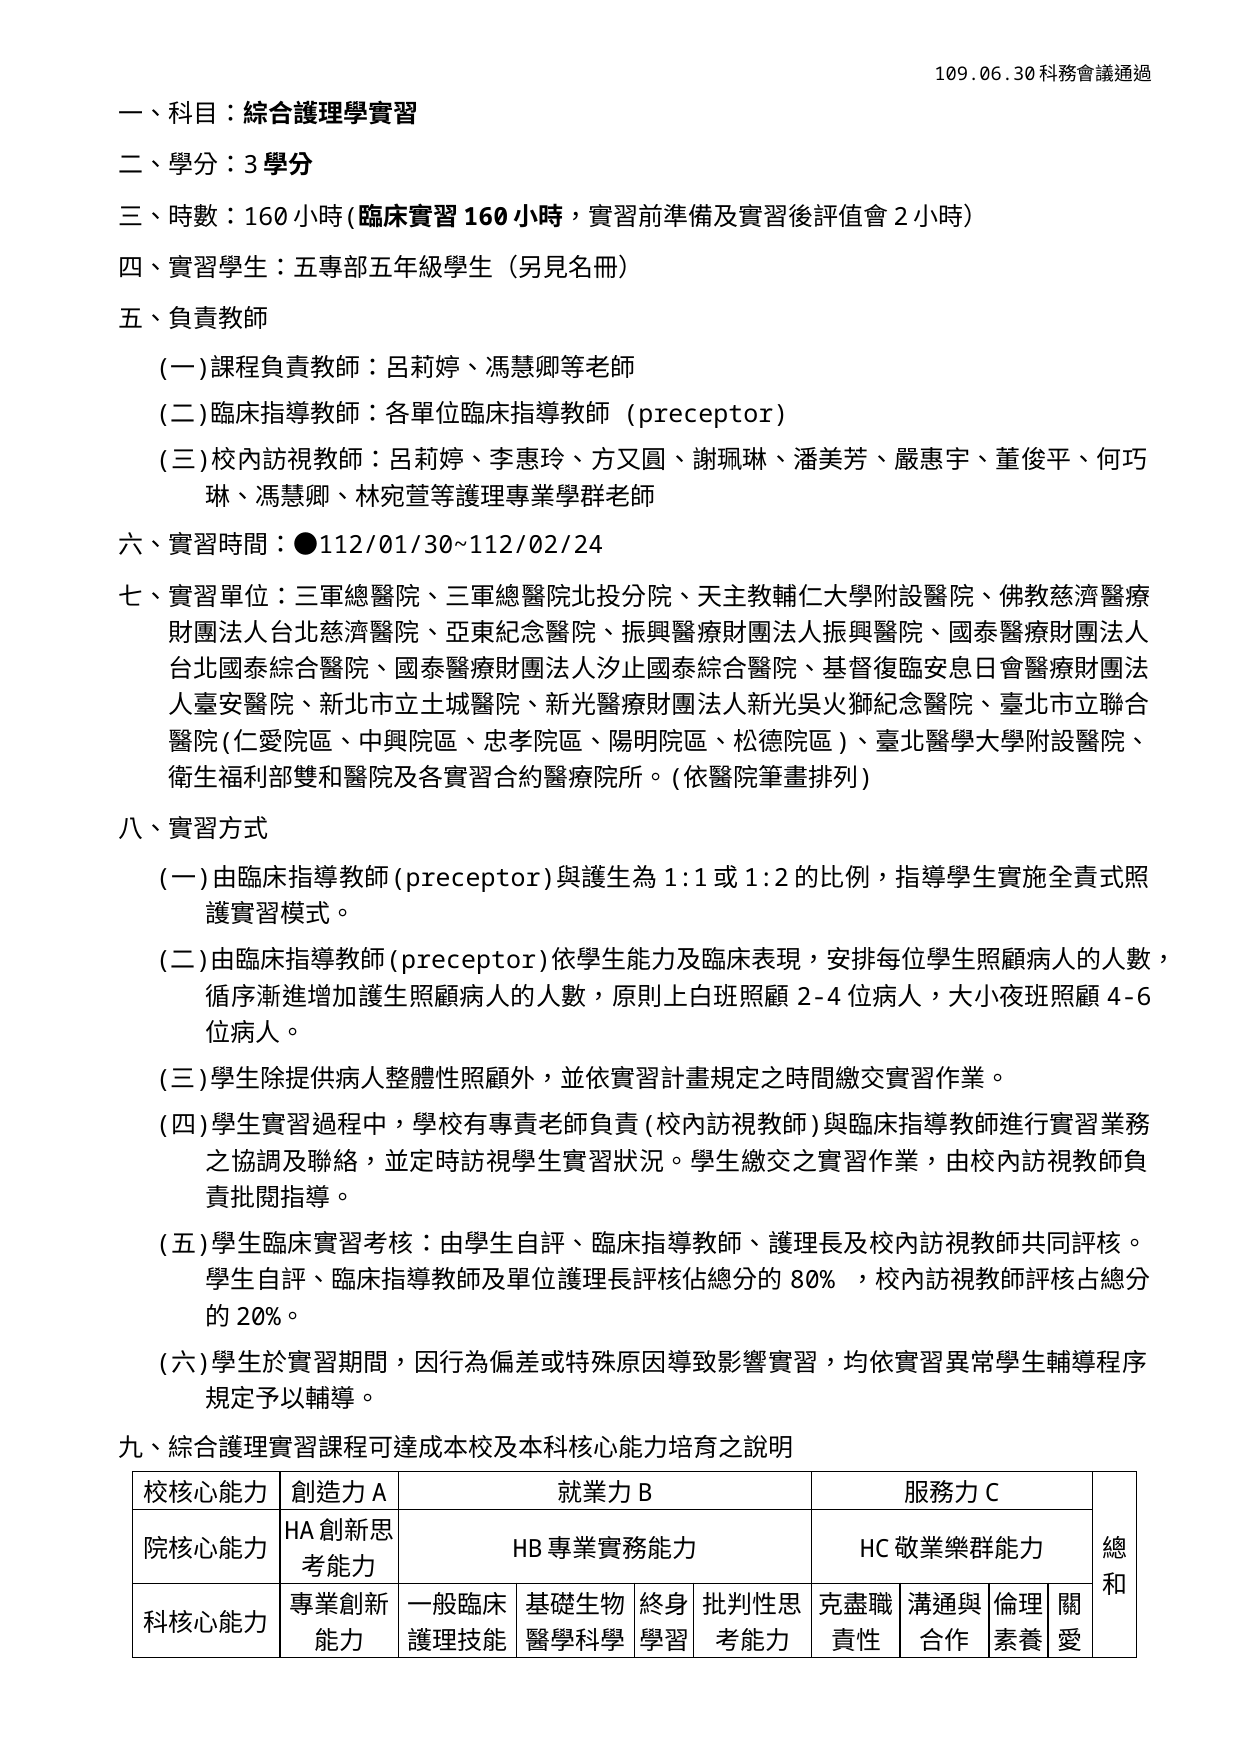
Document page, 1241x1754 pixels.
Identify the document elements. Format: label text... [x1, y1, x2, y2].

table_cell 科核心能力 [133, 1584, 279, 1657]
text 109.06.30科務會議通過 [118, 59, 1152, 86]
text 三、時數：160小時(臨床實習160小時，實習前準備及實習後評值會2小時） [118, 196, 1152, 232]
table_header 就業力B [399, 1472, 811, 1508]
table_cell 基礎生物醫學科學 [517, 1584, 634, 1657]
text 二、學分：3學分 [118, 145, 1152, 181]
text 八、實習方式 [118, 809, 1152, 845]
table_cell HC敬業樂群能力 [812, 1510, 1092, 1583]
text (一)課程負責教師：呂莉婷、馮慧卿等老師 [156, 347, 1152, 384]
text (六)學生於實習期間，因行為偏差或特殊原因導致影響實習，均依實習異常學生輔導程序規定予以輔導。 [156, 1342, 1152, 1415]
table_cell 倫理素養 [990, 1584, 1047, 1657]
table_cell 批判性思考能力 [694, 1584, 811, 1657]
text 六、實習時間：●112/01/30~112/02/24 [118, 525, 1152, 561]
table_header 校核心能力 [133, 1472, 279, 1508]
table_cell HA創新思考能力 [281, 1510, 398, 1583]
table_cell 專業創新能力 [281, 1584, 398, 1657]
text 五、負責教師 [118, 299, 1152, 335]
text 一、科目：綜合護理學實習 [118, 94, 1152, 130]
table_cell 溝通與合作 [901, 1584, 988, 1657]
table_cell 關愛 [1049, 1584, 1092, 1657]
text (五)學生臨床實習考核：由學生自評、臨床指導教師、護理長及校內訪視教師共同評核。學生自評、臨床指導教師及單位護理長評核佔總分的80% ，校內訪視教師評核占總分的20%。 [156, 1224, 1152, 1332]
table_cell 克盡職責性 [812, 1584, 899, 1657]
text (一)由臨床指導教師(preceptor)與護生為1:1或1:2的比例，指導學生實施全責式照護實習模式。 [156, 857, 1152, 930]
text (三)學生除提供病人整體性照顧外，並依實習計畫規定之時間繳交實習作業。 [156, 1059, 1152, 1095]
table_cell 院核心能力 [133, 1510, 279, 1583]
text 九、綜合護理實習課程可達成本校及本科核心能力培育之說明 [118, 1427, 1152, 1464]
table_cell HB專業實務能力 [399, 1510, 811, 1583]
table_cell 終身學習 [635, 1584, 693, 1657]
text (二)臨床指導教師：各單位臨床指導教師 (preceptor) [156, 394, 1152, 430]
text (三)校內訪視教師：呂莉婷、李惠玲、方又圓、謝珮琳、潘美芳、嚴惠宇、董俊平、何巧琳、馮慧卿、林宛萱等護理專業學群老師 [156, 440, 1152, 512]
table_header 總和 [1093, 1472, 1136, 1657]
table_cell 一般臨床護理技能 [399, 1584, 516, 1657]
table_header 服務力C [812, 1472, 1092, 1508]
text 四、實習學生：五專部五年級學生（另見名冊） [118, 247, 1152, 284]
table_header 創造力A [281, 1472, 398, 1508]
text (四)學生實習過程中，學校有專責老師負責(校內訪視教師)與臨床指導教師進行實習業務之協調及聯絡，並定時訪視學生實習狀況。學生繳交之實習作業，由校內訪視教師負責批閱指導。 [156, 1105, 1152, 1214]
text 七、實習單位：三軍總醫院、三軍總醫院北投分院、天主教輔仁大學附設醫院、佛教慈濟醫療財團法人台北慈濟醫院、亞東紀念醫院、振興醫療財團法人振興醫院、國泰醫療財團法人台北國泰綜合醫院、國泰醫療財團法人汐止國泰綜合醫院、基督復臨安息日會醫療財團法人臺安醫院、新北市立土城醫院、新光醫療財團法人新光吳火獅紀念醫院、臺北市立聯合醫院(仁愛院區、中興院區、忠孝院區、陽明院區、松德院區)、臺北醫學大學附設醫院、衛生福利部雙和醫院及各實習合約醫療院所。(依醫院筆畫排列) [118, 576, 1152, 794]
text (二)由臨床指導教師(preceptor)依學生能力及臨床表現，安排每位學生照顧病人的人數，循序漸進增加護生照顧病人的人數，原則上白班照顧2-4位病人，大小夜班照顧4-6位病人。 [156, 940, 1152, 1049]
